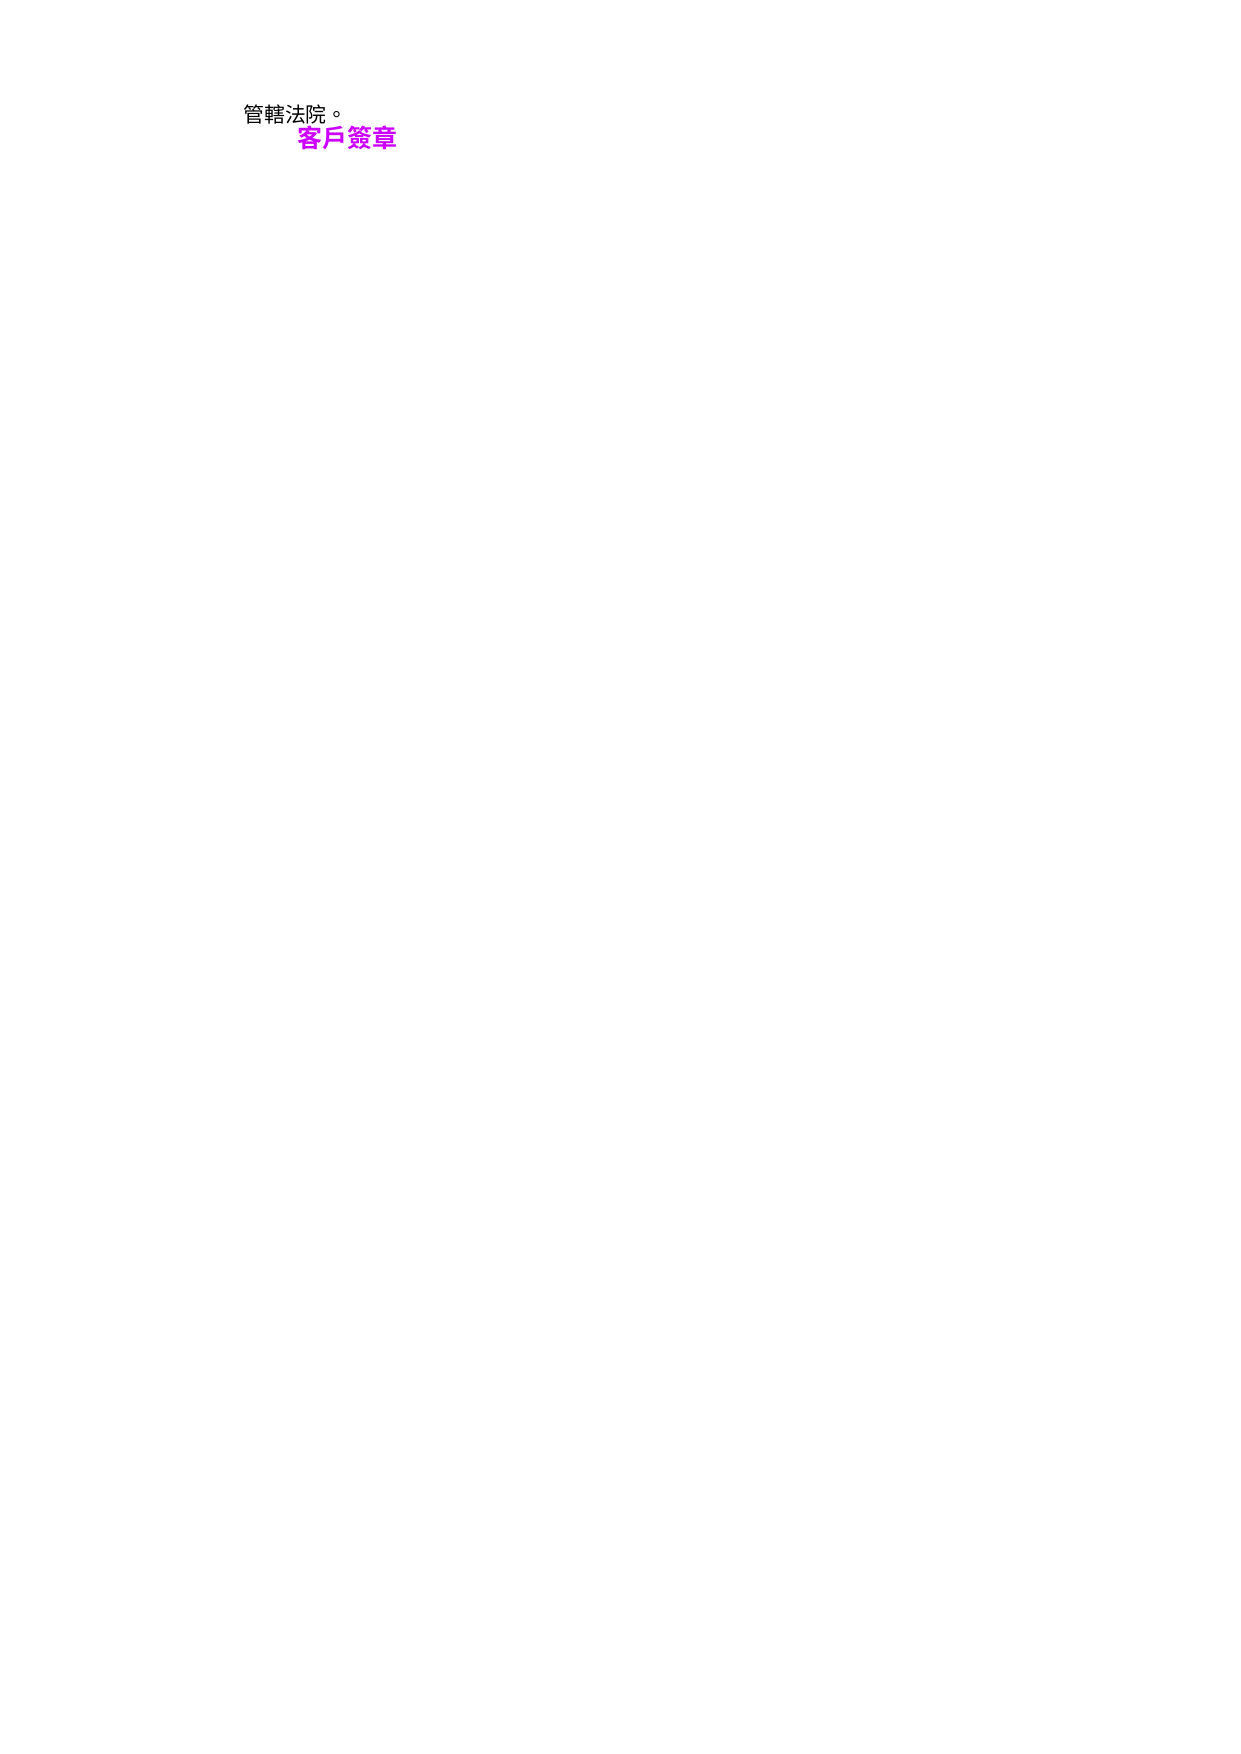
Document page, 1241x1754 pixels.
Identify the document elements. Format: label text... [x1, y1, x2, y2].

list 管轄法院。 [118, 102, 1122, 127]
text 客戶簽章 [243, 127, 1122, 152]
